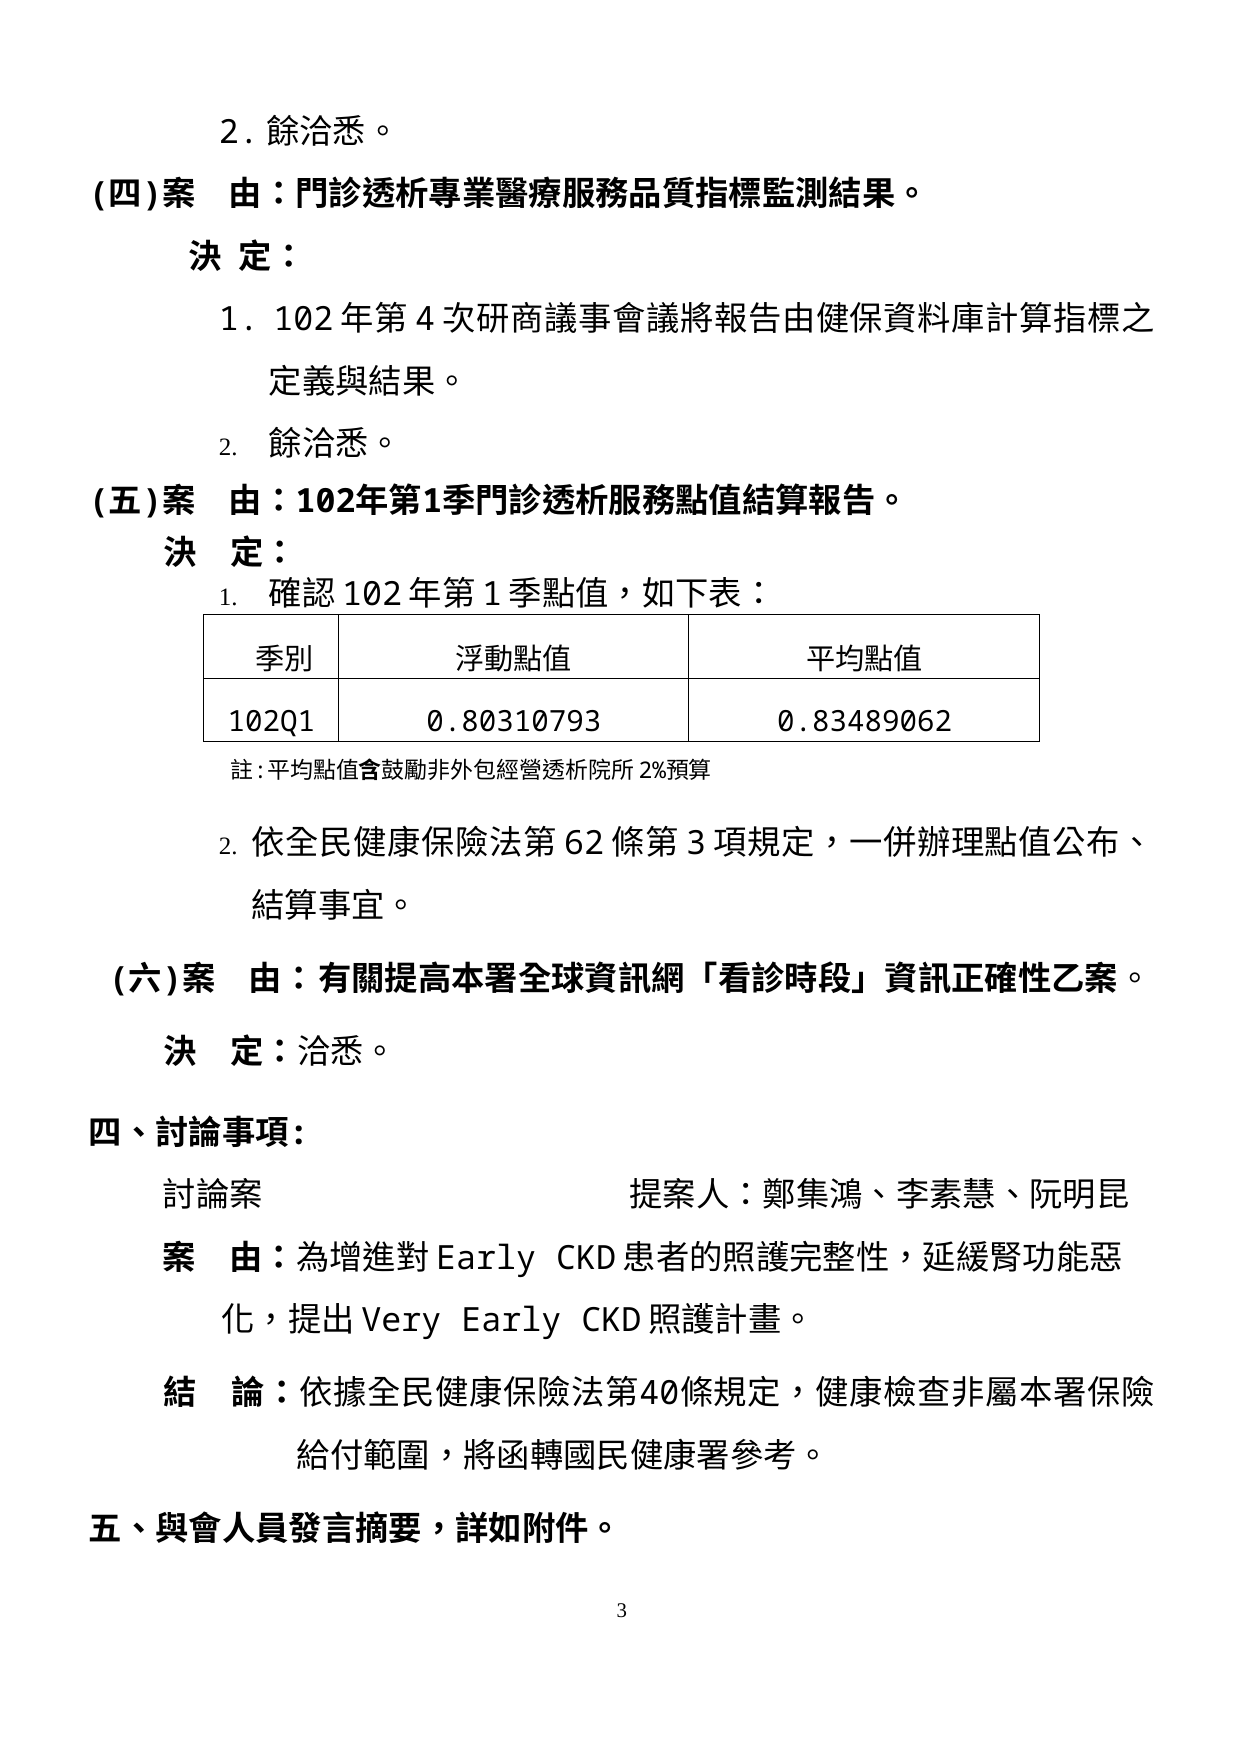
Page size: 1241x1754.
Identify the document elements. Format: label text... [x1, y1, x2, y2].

text 五、與會人員發言摘要，詳如附件。 [89, 1498, 1154, 1551]
text (五)案 由：102年第1季門診透析服務點值結算報告。 [89, 479, 1154, 520]
table_cell 102Q1 [204, 679, 338, 741]
table_cell 102Q1 [96, 721, 757, 799]
list 確認102年第1季點值，如下表： [218, 572, 1154, 614]
table_header 浮動點值 [339, 615, 688, 678]
text 決 定：洽悉。 [164, 1013, 1154, 1076]
table_header 平均點值 [689, 615, 1039, 678]
text 決 定： [89, 218, 1154, 281]
list 102年第4次研商議事會議將報告由健保資料庫計算指標之定義與結果。 [218, 281, 1154, 406]
text 案 由：為增進對Early CKD患者的照護完整性，延緩腎功能惡化，提出Very Early CKD照護計畫。 [162, 1219, 1154, 1344]
table_cell 102Q1 [689, 721, 757, 741]
text 四、討論事項: [89, 1094, 1154, 1157]
table_cell 0.80310793 [339, 679, 688, 721]
text (六)案 由： 有關提高本署全球資訊網「看診時段」資訊正確性乙案。 [89, 940, 1154, 1003]
text 討論案 提案人：鄭集鴻、李素慧、阮明昆 [162, 1157, 1154, 1219]
list 餘洽悉。 [218, 406, 1154, 468]
text 結 論：依據全民健康保險法第40條規定，健康檢查非屬本署保險給付範圍，將函轉國民健康署參考。 [164, 1355, 1154, 1480]
table_cell 0.83489062 [689, 679, 1039, 741]
list 依全民健康保險法第62條第3項規定，一併辦理點值公布、結算事宜。 [218, 805, 1154, 930]
table_header 季別 [204, 615, 338, 678]
table_cell 102Q1 [339, 721, 688, 741]
text (四)案 由：門診透析專業醫療服務品質指標監測結果。 [89, 156, 1154, 218]
text 決 定： [164, 531, 1154, 572]
list 餘洽悉。 [218, 93, 1154, 156]
